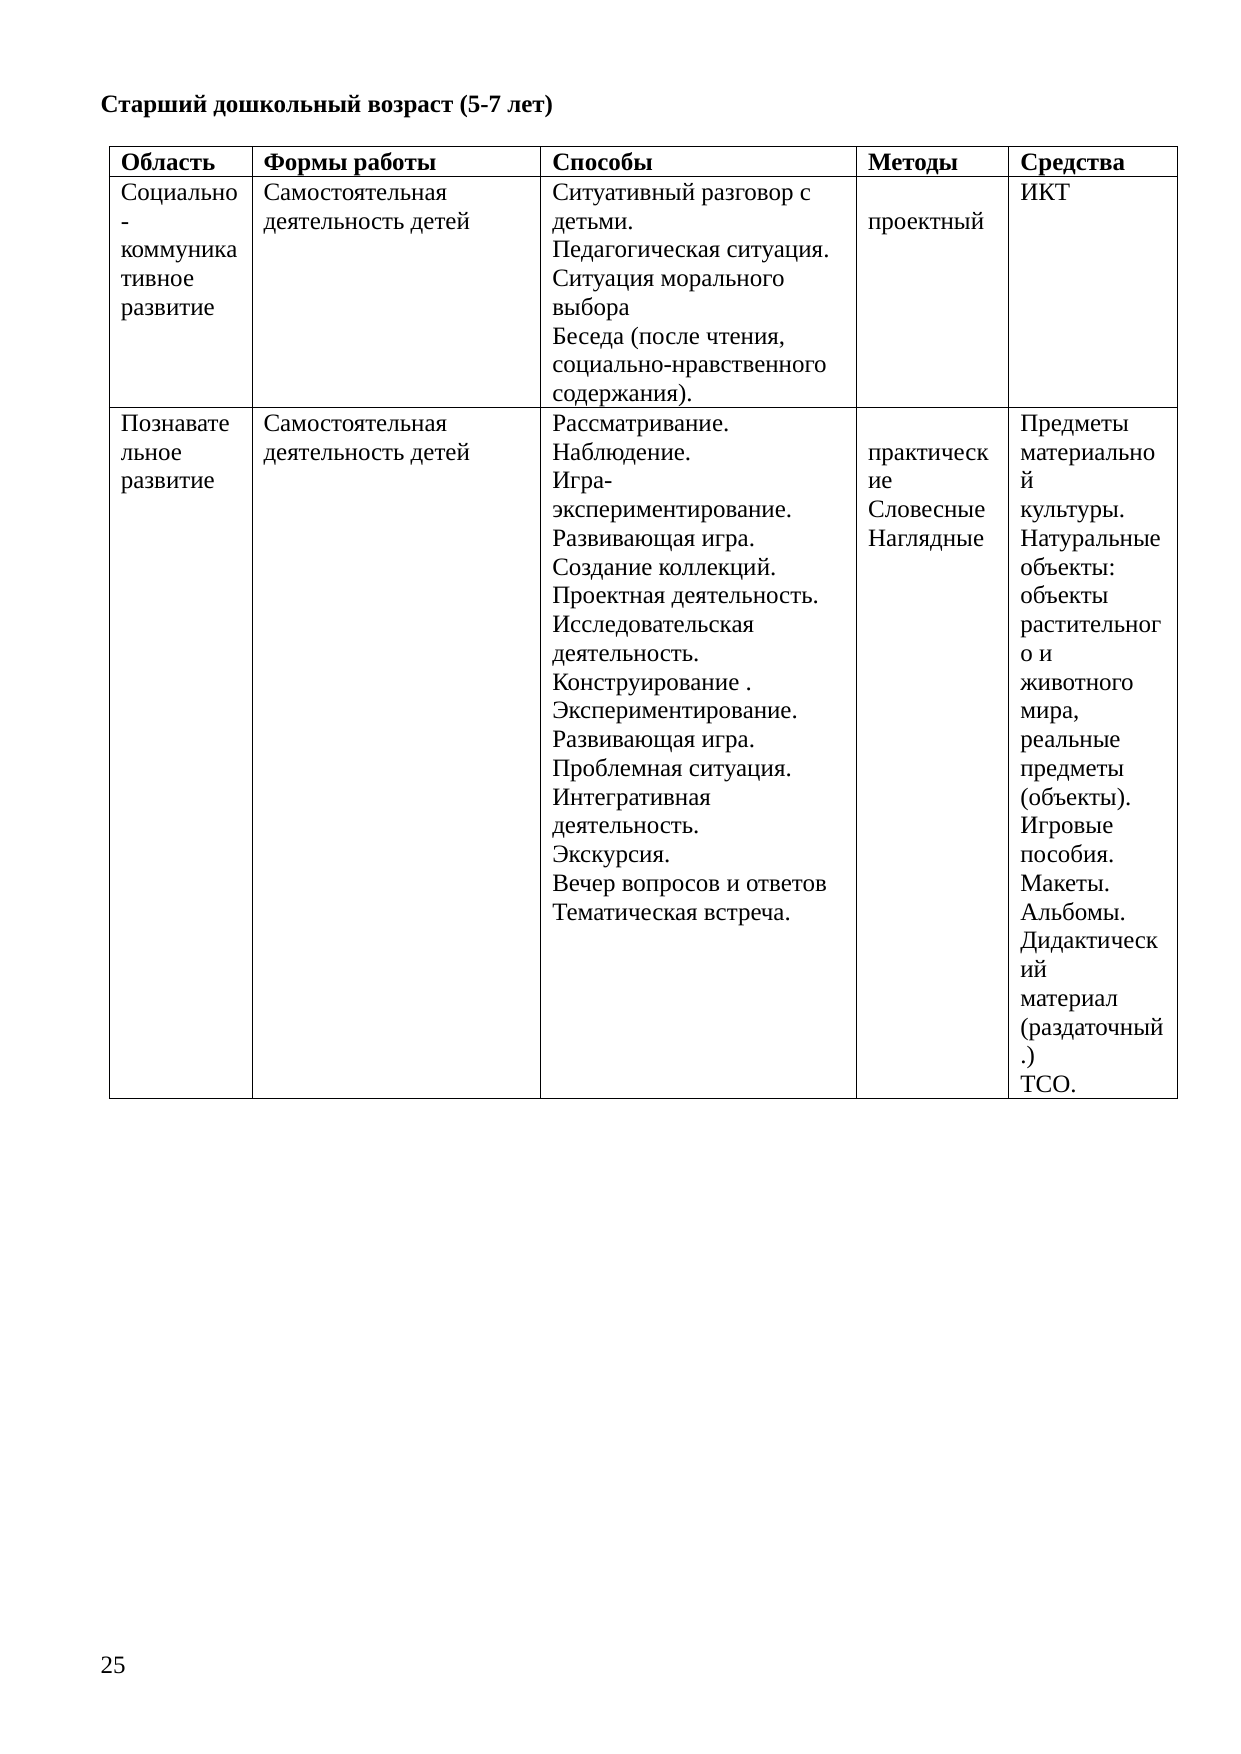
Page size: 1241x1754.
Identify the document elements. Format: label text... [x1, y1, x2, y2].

table_cell Самостоятельная деятельность детей [253, 177, 540, 407]
table_header Средства [1009, 147, 1177, 176]
table_header Область [110, 147, 252, 176]
table_cell Самостоятельная деятельность детей [253, 408, 540, 1098]
table_header Методы [857, 147, 1008, 176]
table_cell Предметы материальной культуры. Натуральные объекты: объекты растительного и животного мира, реальные предметы (объекты). Игровые пособия. Макеты. Альбомы. Дидактический материал (раздаточный.) ТСО. [1009, 408, 1177, 1098]
table_cell Ситуативный разговор с детьми. Педагогическая ситуация. Ситуация морального выбора Беседа (после чтения, социально-нравственного содержания). [541, 177, 856, 407]
table_header Способы [541, 147, 856, 176]
table_cell ИКТ [1009, 177, 1177, 407]
table_cell Познавательное развитие [110, 408, 252, 1098]
table_cell Рассматривание. Наблюдение. Игра-экспериментирование. Развивающая игра. Создание коллекций. Проектная деятельность. Исследовательская деятельность. Конструирование . Экспериментирование. Развивающая игра. Проблемная ситуация. Интегративная деятельность. Экскурсия. Вечер вопросов и ответов Тематическая встреча. [541, 408, 856, 1098]
text Старший дошкольный возраст (5-7 лет) [100, 89, 1193, 117]
table_header Формы работы [253, 147, 540, 176]
table_cell практические Словесные Наглядные [857, 408, 1008, 1098]
table_cell Социально- коммуникативное развитие [110, 177, 252, 407]
table_cell проектный [857, 177, 1008, 407]
